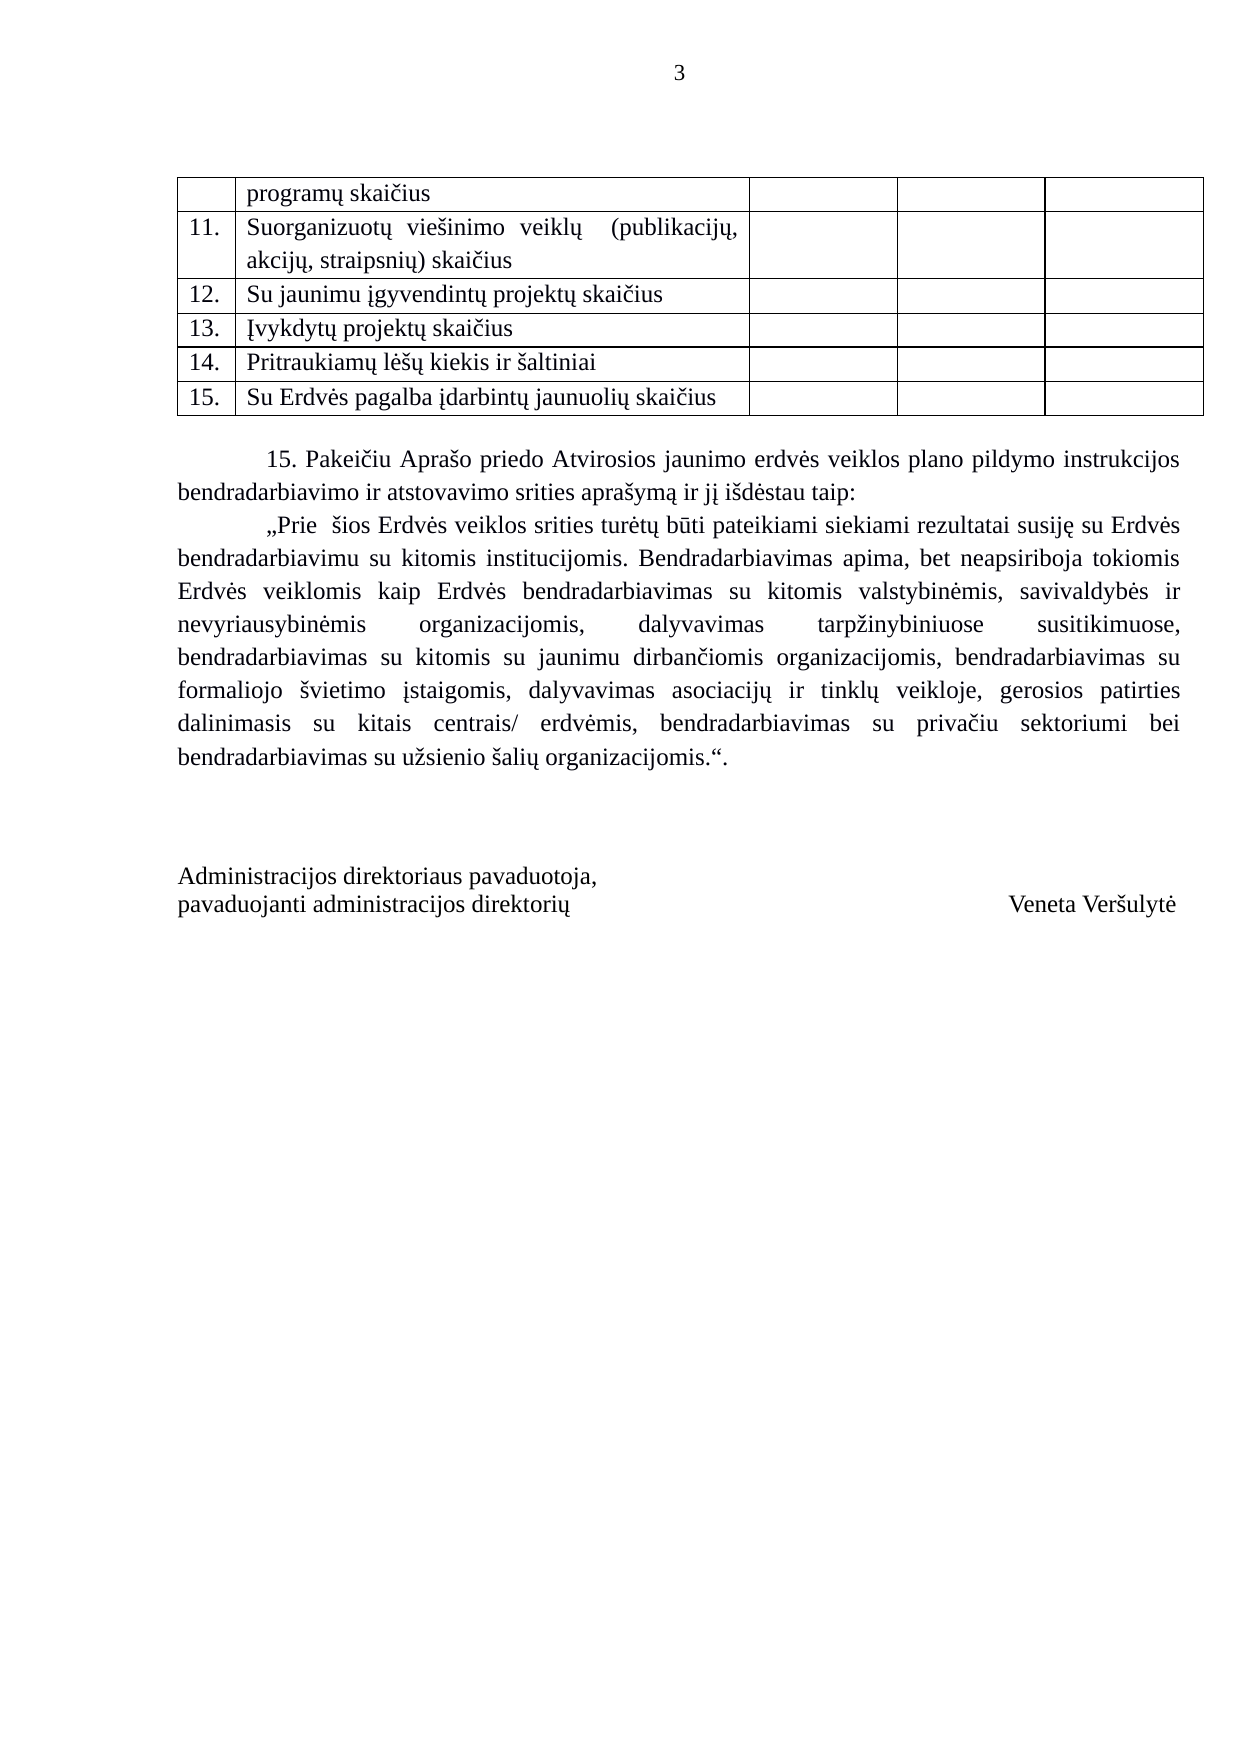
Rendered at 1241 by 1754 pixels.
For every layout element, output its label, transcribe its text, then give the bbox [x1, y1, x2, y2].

table_cell [750, 178, 897, 211]
table_cell Su jaunimu įgyvendintų projektų skaičius [236, 279, 749, 312]
table_cell [1046, 279, 1203, 312]
table_cell [898, 314, 1044, 346]
table_cell 13. [178, 314, 235, 346]
table_cell programų skaičius [236, 178, 749, 211]
table_cell [1046, 382, 1203, 414]
table_cell 11. [178, 212, 235, 278]
table_cell [1046, 314, 1203, 346]
table_cell [1046, 348, 1203, 381]
text pavaduojanti administracijos direktorių Veneta Veršulytė [177, 889, 1181, 918]
table_cell 14. [178, 348, 235, 381]
table_cell [750, 279, 897, 312]
text „Prie šios Erdvės veiklos srities turėtų būti pateikiami siekiami rezultatai susiję su Erdvės bendradarbiavimu su kitomis institucijomis. Bendradarbiavimas apima, bet neapsiriboja tokiomis Erdvės veiklomis kaip Erdvės bendradarbiavimas su kitomis valstybinėmis, savivaldybės ir nevyriausybinėmis organizacijomis, dalyvavimas tarpžinybiniuose susitikimuose, bendradarbiavimas su kitomis su jaunimu dirbančiomis organizacijomis, bendradarbiavimas su formaliojo švietimo įstaigomis, dalyvavimas asociacijų ir tinklų veikloje, gerosios patirties dalinimasis su kitais centrais/ erdvėmis, bendradarbiavimas su privačiu sektoriumi bei bendradarbiavimas su užsienio šalių organizacijomis.“. [177, 510, 1181, 770]
table_cell Pritraukiamų lėšų kiekis ir šaltiniai [236, 348, 749, 381]
table_cell [750, 314, 897, 346]
table_cell [898, 279, 1044, 312]
table_cell [898, 382, 1044, 414]
text Administracijos direktoriaus pavaduotoja, [177, 861, 1181, 889]
table_cell [750, 348, 897, 381]
table_cell 15. [178, 382, 235, 414]
table_cell Įvykdytų projektų skaičius [236, 314, 749, 346]
table_cell Suorganizuotų viešinimo veiklų (publikacijų, akcijų, straipsnių) skaičius [236, 212, 749, 278]
table_cell Su Erdvės pagalba įdarbintų jaunuolių skaičius [236, 382, 749, 414]
table_cell [898, 348, 1044, 381]
table_cell [178, 178, 235, 211]
table_cell [898, 212, 1044, 278]
table_cell [750, 212, 897, 278]
table_cell [1046, 212, 1203, 278]
table_cell 12. [178, 279, 235, 312]
table_cell [1046, 178, 1203, 211]
table_cell [898, 178, 1044, 211]
text 15. Pakeičiu Aprašo priedo Atvirosios jaunimo erdvės veiklos plano pildymo instrukcijos bendradarbiavimo ir atstovavimo srities aprašymą ir jį išdėstau taip: [177, 444, 1181, 506]
table_cell [750, 382, 897, 414]
